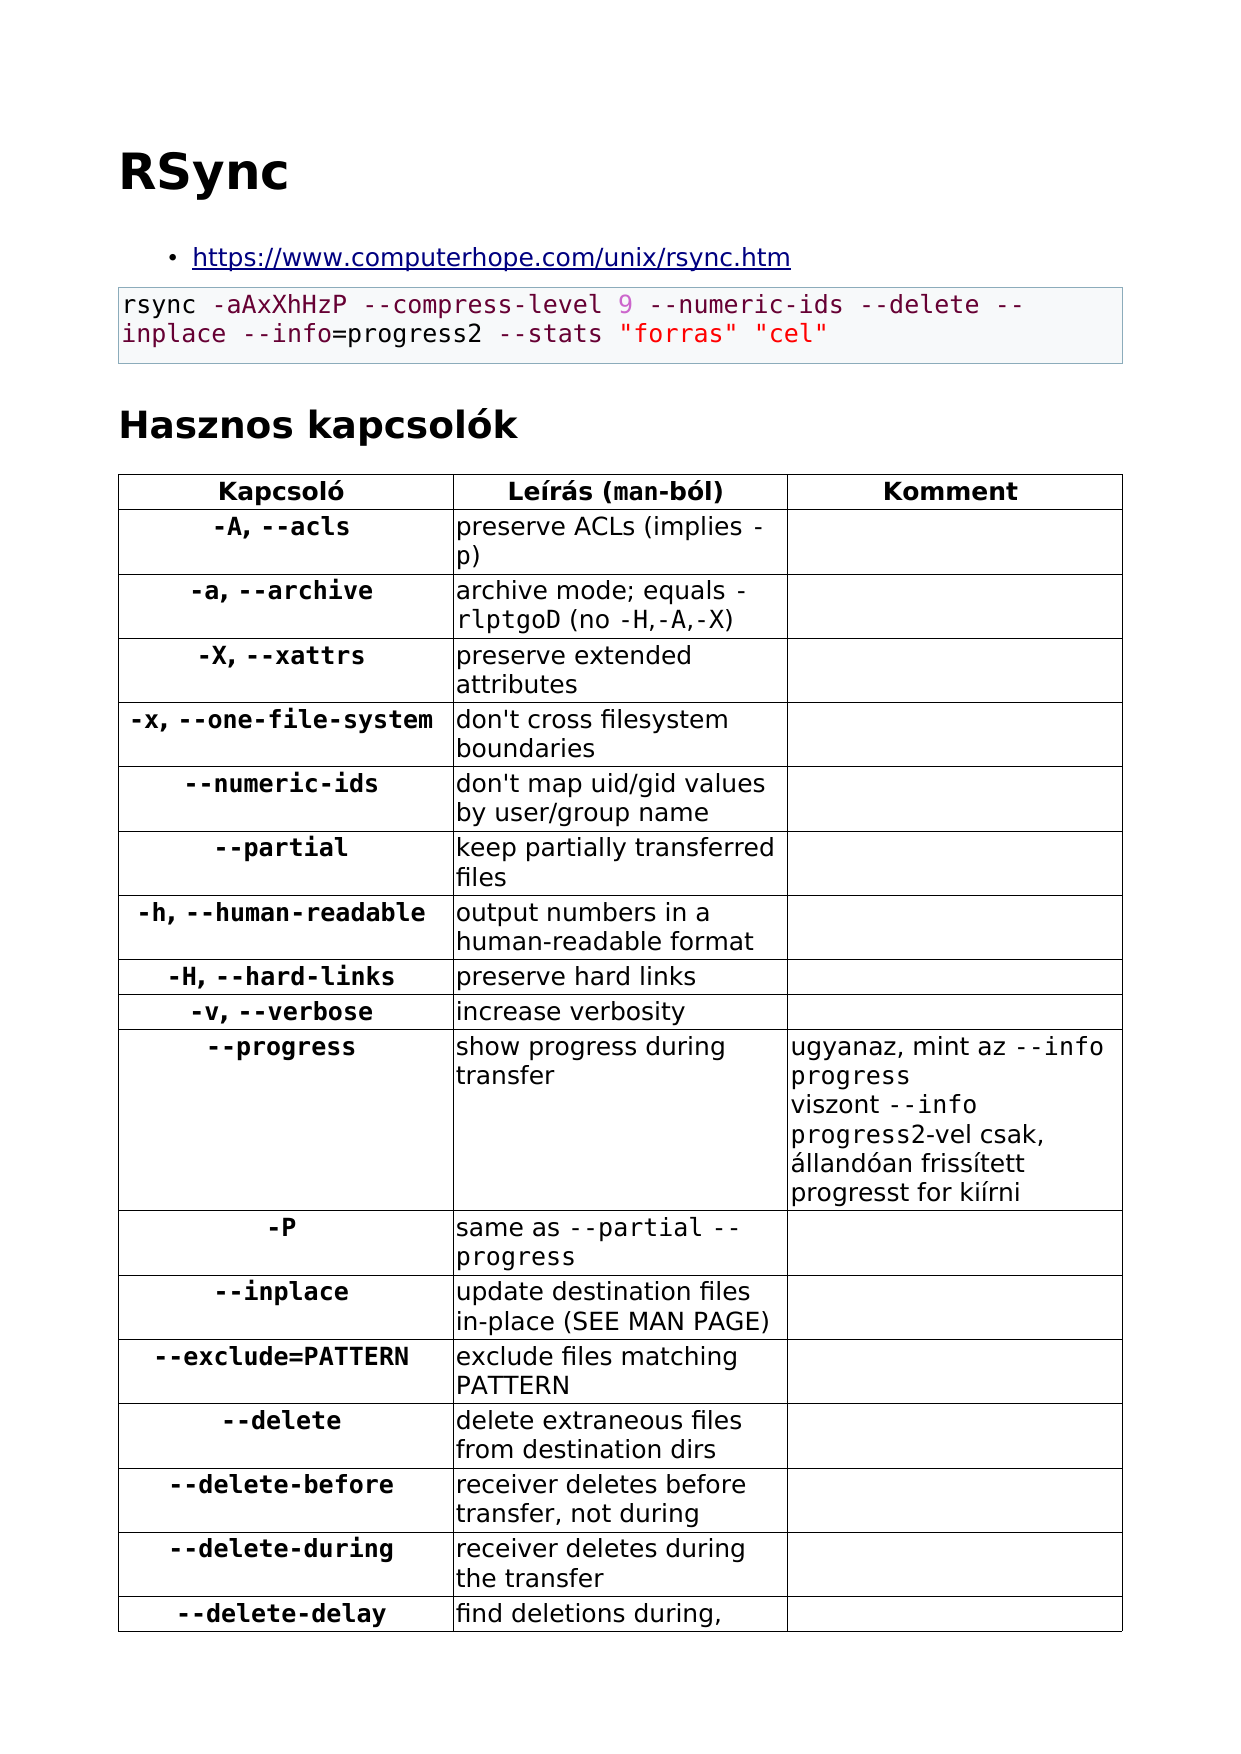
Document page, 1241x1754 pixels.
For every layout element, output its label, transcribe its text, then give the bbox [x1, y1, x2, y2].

table_header rsync -aAxXhHzP --compress-level 9 --numeric-ids --delete --inplace --info=progress2 --stats "forras" "cel" [119, 288, 1122, 363]
table_cell [788, 960, 1122, 994]
table_cell -X, --xattrs [119, 639, 453, 702]
table_cell don't map uid/gid values by user/group name [454, 767, 787, 831]
table_cell -x, --one-file-system [119, 703, 453, 766]
table_cell delete extraneous files from destination dirs [454, 1404, 787, 1467]
table_cell [788, 995, 1122, 1029]
table_cell don't cross filesystem boundaries [454, 703, 787, 766]
table_header Kapcsoló [119, 475, 453, 509]
table_cell [788, 832, 1122, 895]
table_cell [788, 1211, 1122, 1274]
table_cell -H, --hard-links [119, 960, 453, 994]
table_cell [788, 703, 1122, 766]
table_cell [788, 510, 1122, 573]
table_cell receiver deletes during the transfer [454, 1533, 787, 1596]
table_header Leírás (man-ból) [454, 475, 787, 509]
table_cell -h, --human-readable [119, 896, 453, 959]
table_cell keep partially transferred files [454, 832, 787, 895]
table_cell -a, --archive [119, 575, 453, 638]
table_cell preserve ACLs (implies -p) [454, 510, 787, 573]
table_cell [788, 767, 1122, 831]
table_cell --partial [119, 832, 453, 895]
table_cell -v, --verbose [119, 995, 453, 1029]
table_header Komment [788, 475, 1122, 509]
table_cell exclude files matching PATTERN [454, 1340, 787, 1403]
table_cell [788, 1276, 1122, 1339]
table_cell --numeric-ids [119, 767, 453, 831]
table_cell [788, 575, 1122, 638]
table_cell --delete-delay [119, 1597, 453, 1631]
table_cell --progress [119, 1030, 453, 1210]
table_cell show progress during transfer [454, 1030, 787, 1210]
table_cell --inplace [119, 1276, 453, 1339]
table_cell archive mode; equals -rlptgoD (no -H,-A,-X) [454, 575, 787, 638]
table_cell --delete [119, 1404, 453, 1467]
subtitle RSync [118, 143, 1122, 201]
table_cell [788, 1404, 1122, 1467]
table_cell output numbers in a human-readable format [454, 896, 787, 959]
table_cell update destination files in-place (SEE MAN PAGE) [454, 1276, 787, 1339]
table_cell -P [119, 1211, 453, 1274]
table_cell [788, 639, 1122, 702]
table_cell [788, 896, 1122, 959]
table_cell increase verbosity [454, 995, 787, 1029]
subtitle Hasznos kapcsolók [118, 403, 1122, 447]
table_cell --delete-during [119, 1533, 453, 1596]
table_cell find deletions during, [454, 1597, 787, 1631]
list https://www.computerhope.com/unix/rsync.htm [177, 243, 1122, 272]
table_cell [788, 1533, 1122, 1596]
table_cell preserve extended attributes [454, 639, 787, 702]
table_cell --delete-before [119, 1469, 453, 1532]
table_cell preserve hard links [454, 960, 787, 994]
table_cell [788, 1340, 1122, 1403]
table_cell same as --partial --progress [454, 1211, 787, 1274]
table_cell receiver deletes before transfer, not during [454, 1469, 787, 1532]
table_cell -A, --acls [119, 510, 453, 573]
table_cell [788, 1597, 1122, 1631]
table_cell ugyanaz, mint az --info progress viszont --info progress2-vel csak, állandóan frissített progresst for kiírni [788, 1030, 1122, 1210]
table_cell [788, 1469, 1122, 1532]
table_cell --exclude=PATTERN [119, 1340, 453, 1403]
